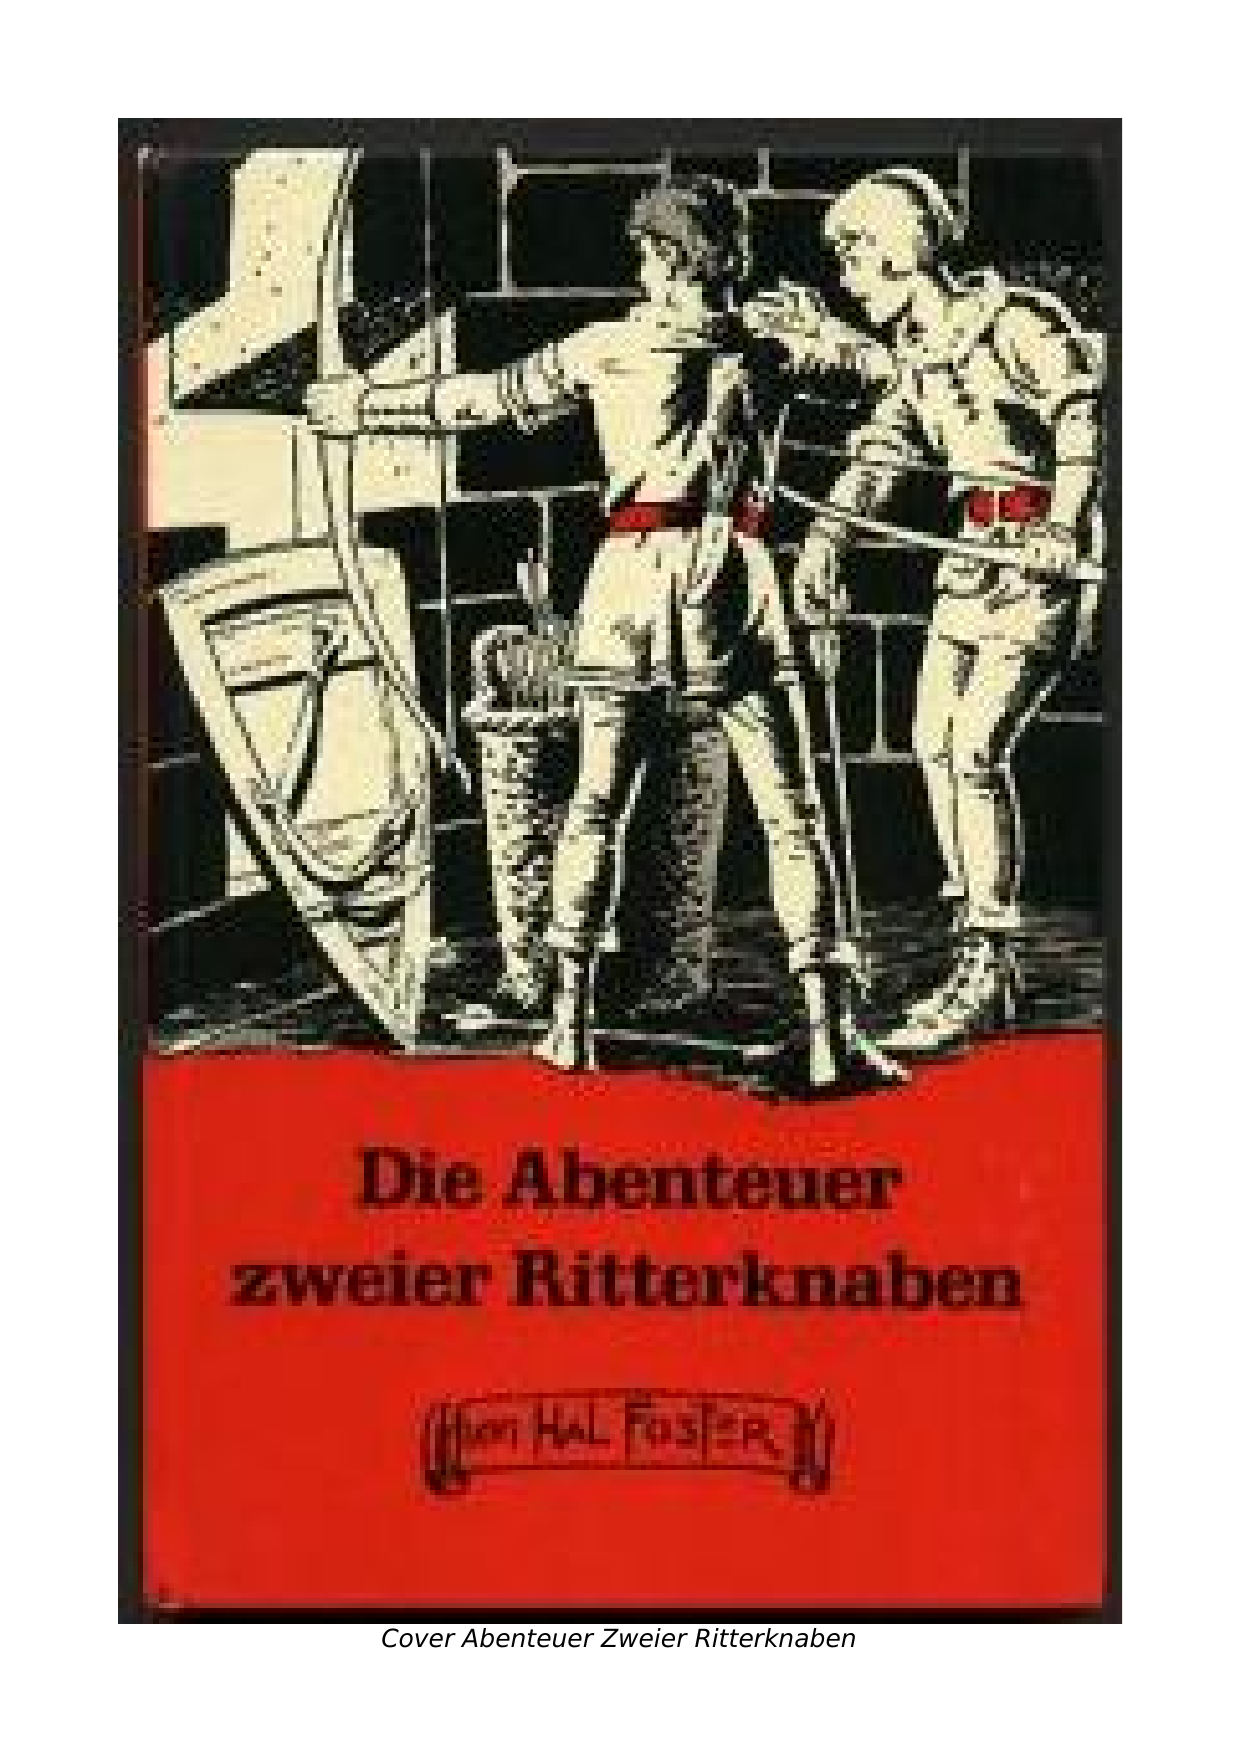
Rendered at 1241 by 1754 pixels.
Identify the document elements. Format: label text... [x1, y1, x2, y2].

text Cover Abenteuer Zweier Ritterknaben [118, 1624, 1122, 1653]
picture [118, 118, 1123, 1624]
